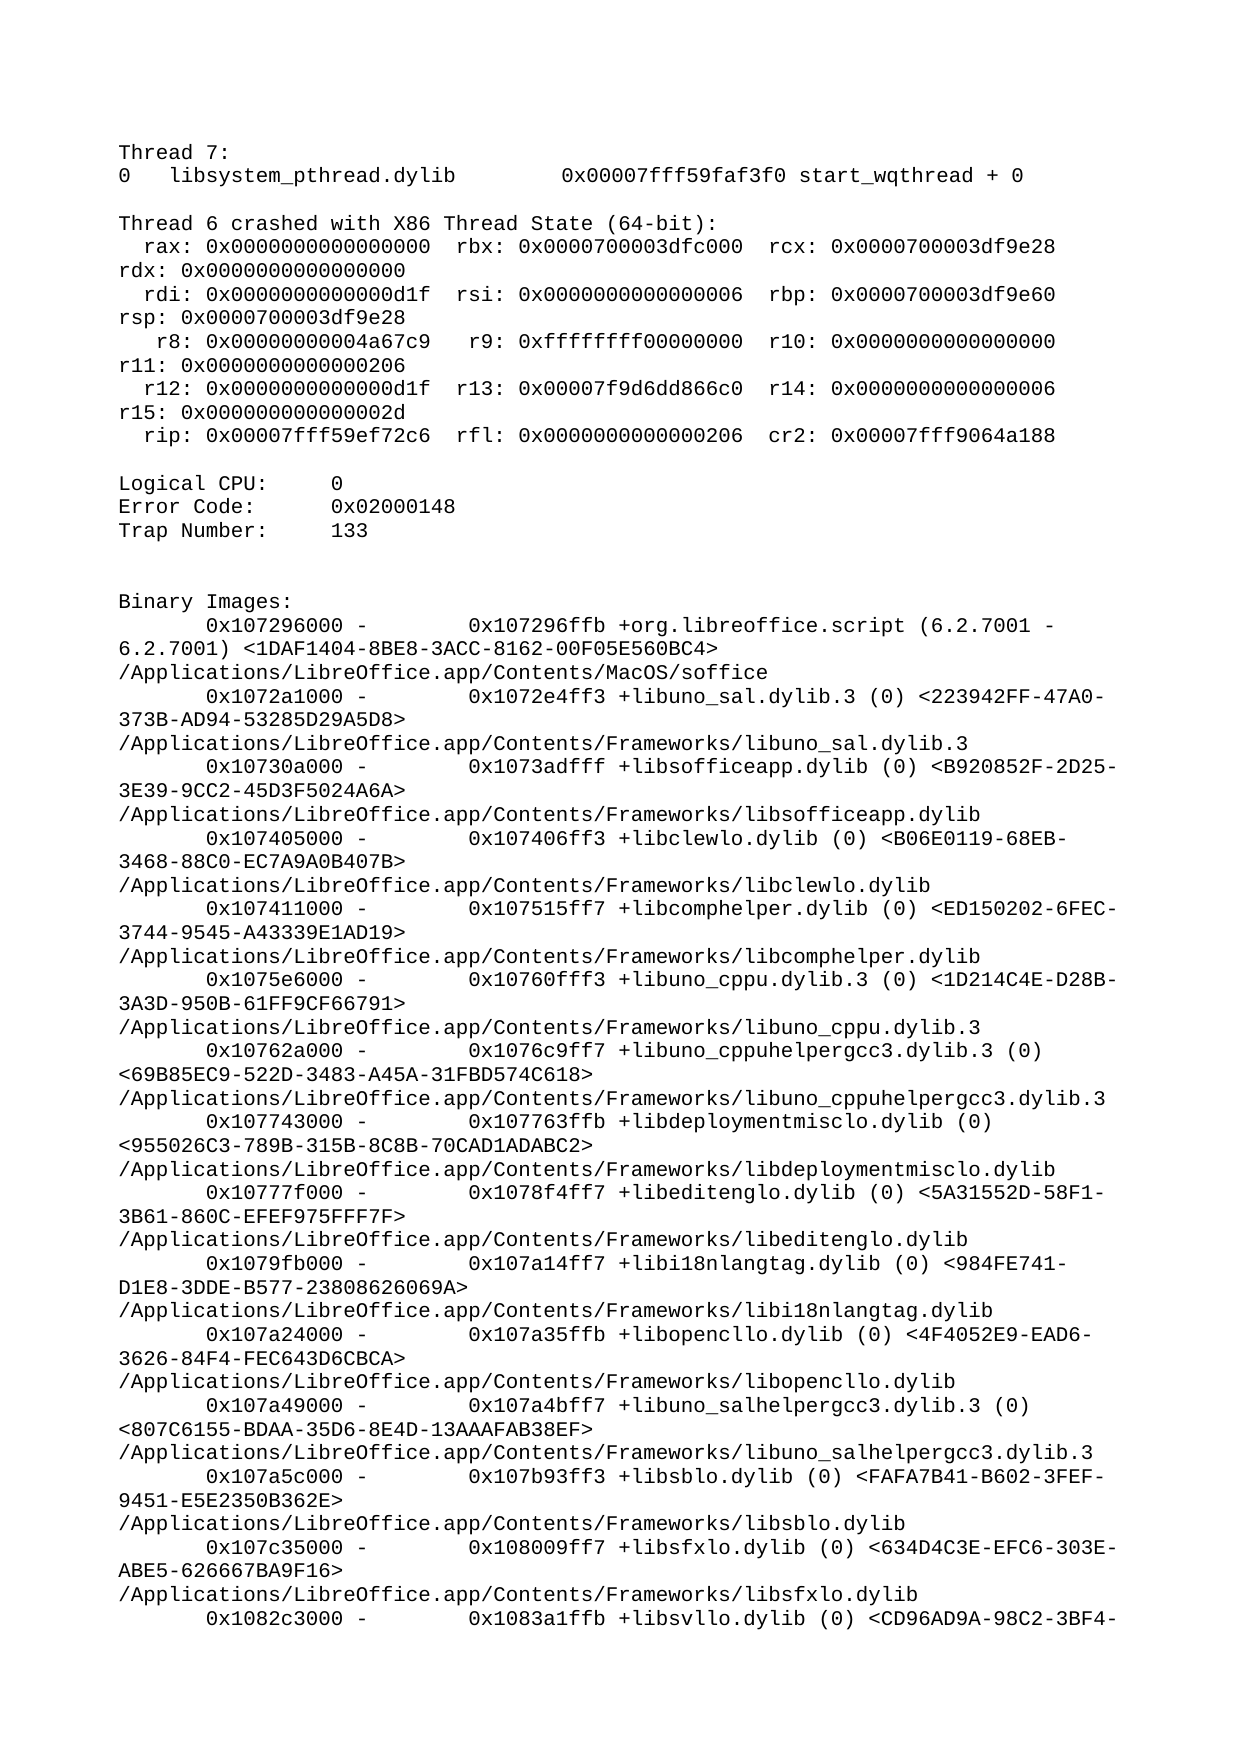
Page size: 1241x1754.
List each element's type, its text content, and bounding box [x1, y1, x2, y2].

text Thread 7: [118, 142, 1122, 165]
text 0x107a49000 - 0x107a4bff7 +libuno_salhelpergcc3.dylib.3 (0) <807C6155-BDAA-35D6-8E4D-13AAAFAB38EF> /Applications/LibreOffice.app/Contents/Frameworks/libuno_salhelpergcc3.dylib.3 [118, 1395, 1122, 1466]
text Thread 6 crashed with X86 Thread State (64-bit): [118, 213, 1122, 236]
text 0x107296000 - 0x107296ffb +org.libreoffice.script (6.2.7001 - 6.2.7001) <1DAF1404-8BE8-3ACC-8162-00F05E560BC4> /Applications/LibreOffice.app/Contents/MacOS/soffice [118, 615, 1122, 686]
text Trap Number: 133 [118, 520, 1122, 544]
text Logical CPU: 0 [118, 473, 1122, 496]
text 0x107411000 - 0x107515ff7 +libcomphelper.dylib (0) <ED150202-6FEC-3744-9545-A43339E1AD19> /Applications/LibreOffice.app/Contents/Frameworks/libcomphelper.dylib [118, 898, 1122, 969]
text 0x1075e6000 - 0x10760fff3 +libuno_cppu.dylib.3 (0) <1D214C4E-D28B-3A3D-950B-61FF9CF66791> /Applications/LibreOffice.app/Contents/Frameworks/libuno_cppu.dylib.3 [118, 969, 1122, 1040]
text 0x10777f000 - 0x1078f4ff7 +libeditenglo.dylib (0) <5A31552D-58F1-3B61-860C-EFEF975FFF7F> /Applications/LibreOffice.app/Contents/Frameworks/libeditenglo.dylib [118, 1182, 1122, 1253]
text rax: 0x0000000000000000 rbx: 0x0000700003dfc000 rcx: 0x0000700003df9e28 rdx: 0x0000000000000000 [118, 236, 1122, 284]
text rdi: 0x0000000000000d1f rsi: 0x0000000000000006 rbp: 0x0000700003df9e60 rsp: 0x0000700003df9e28 [118, 284, 1122, 331]
text 0x107c35000 - 0x108009ff7 +libsfxlo.dylib (0) <634D4C3E-EFC6-303E-ABE5-626667BA9F16> /Applications/LibreOffice.app/Contents/Frameworks/libsfxlo.dylib [118, 1537, 1122, 1608]
text 0x107405000 - 0x107406ff3 +libclewlo.dylib (0) <B06E0119-68EB-3468-88C0-EC7A9A0B407B> /Applications/LibreOffice.app/Contents/Frameworks/libclewlo.dylib [118, 827, 1122, 898]
text 0x107a24000 - 0x107a35ffb +libopencllo.dylib (0) <4F4052E9-EAD6-3626-84F4-FEC643D6CBCA> /Applications/LibreOffice.app/Contents/Frameworks/libopencllo.dylib [118, 1324, 1122, 1395]
text 0x1079fb000 - 0x107a14ff7 +libi18nlangtag.dylib (0) <984FE741-D1E8-3DDE-B577-23808626069A> /Applications/LibreOffice.app/Contents/Frameworks/libi18nlangtag.dylib [118, 1253, 1122, 1324]
text r8: 0x00000000004a67c9 r9: 0xffffffff00000000 r10: 0x0000000000000000 r11: 0x0000000000000206 [118, 331, 1122, 378]
text rip: 0x00007fff59ef72c6 rfl: 0x0000000000000206 cr2: 0x00007fff9064a188 [118, 426, 1122, 449]
text 0x10762a000 - 0x1076c9ff7 +libuno_cppuhelpergcc3.dylib.3 (0) <69B85EC9-522D-3483-A45A-31FBD574C618> /Applications/LibreOffice.app/Contents/Frameworks/libuno_cppuhelpergcc3.dylib.3 [118, 1040, 1122, 1111]
text 0x1072a1000 - 0x1072e4ff3 +libuno_sal.dylib.3 (0) <223942FF-47A0-373B-AD94-53285D29A5D8> /Applications/LibreOffice.app/Contents/Frameworks/libuno_sal.dylib.3 [118, 686, 1122, 757]
text 0x107a5c000 - 0x107b93ff3 +libsblo.dylib (0) <FAFA7B41-B602-3FEF-9451-E5E2350B362E> /Applications/LibreOffice.app/Contents/Frameworks/libsblo.dylib [118, 1466, 1122, 1537]
text r12: 0x0000000000000d1f r13: 0x00007f9d6dd866c0 r14: 0x0000000000000006 r15: 0x000000000000002d [118, 378, 1122, 426]
text 0x107743000 - 0x107763ffb +libdeploymentmisclo.dylib (0) <955026C3-789B-315B-8C8B-70CAD1ADABC2> /Applications/LibreOffice.app/Contents/Frameworks/libdeploymentmisclo.dylib [118, 1111, 1122, 1182]
text 0 libsystem_pthread.dylib 0x00007fff59faf3f0 start_wqthread + 0 [118, 165, 1122, 189]
text 0x1082c3000 - 0x1083a1ffb +libsvllo.dylib (0) <CD96AD9A-98C2-3BF4- [118, 1608, 1122, 1631]
text Binary Images: [118, 591, 1122, 615]
text Error Code: 0x02000148 [118, 496, 1122, 520]
text 0x10730a000 - 0x1073adfff +libsofficeapp.dylib (0) <B920852F-2D25-3E39-9CC2-45D3F5024A6A> /Applications/LibreOffice.app/Contents/Frameworks/libsofficeapp.dylib [118, 757, 1122, 827]
